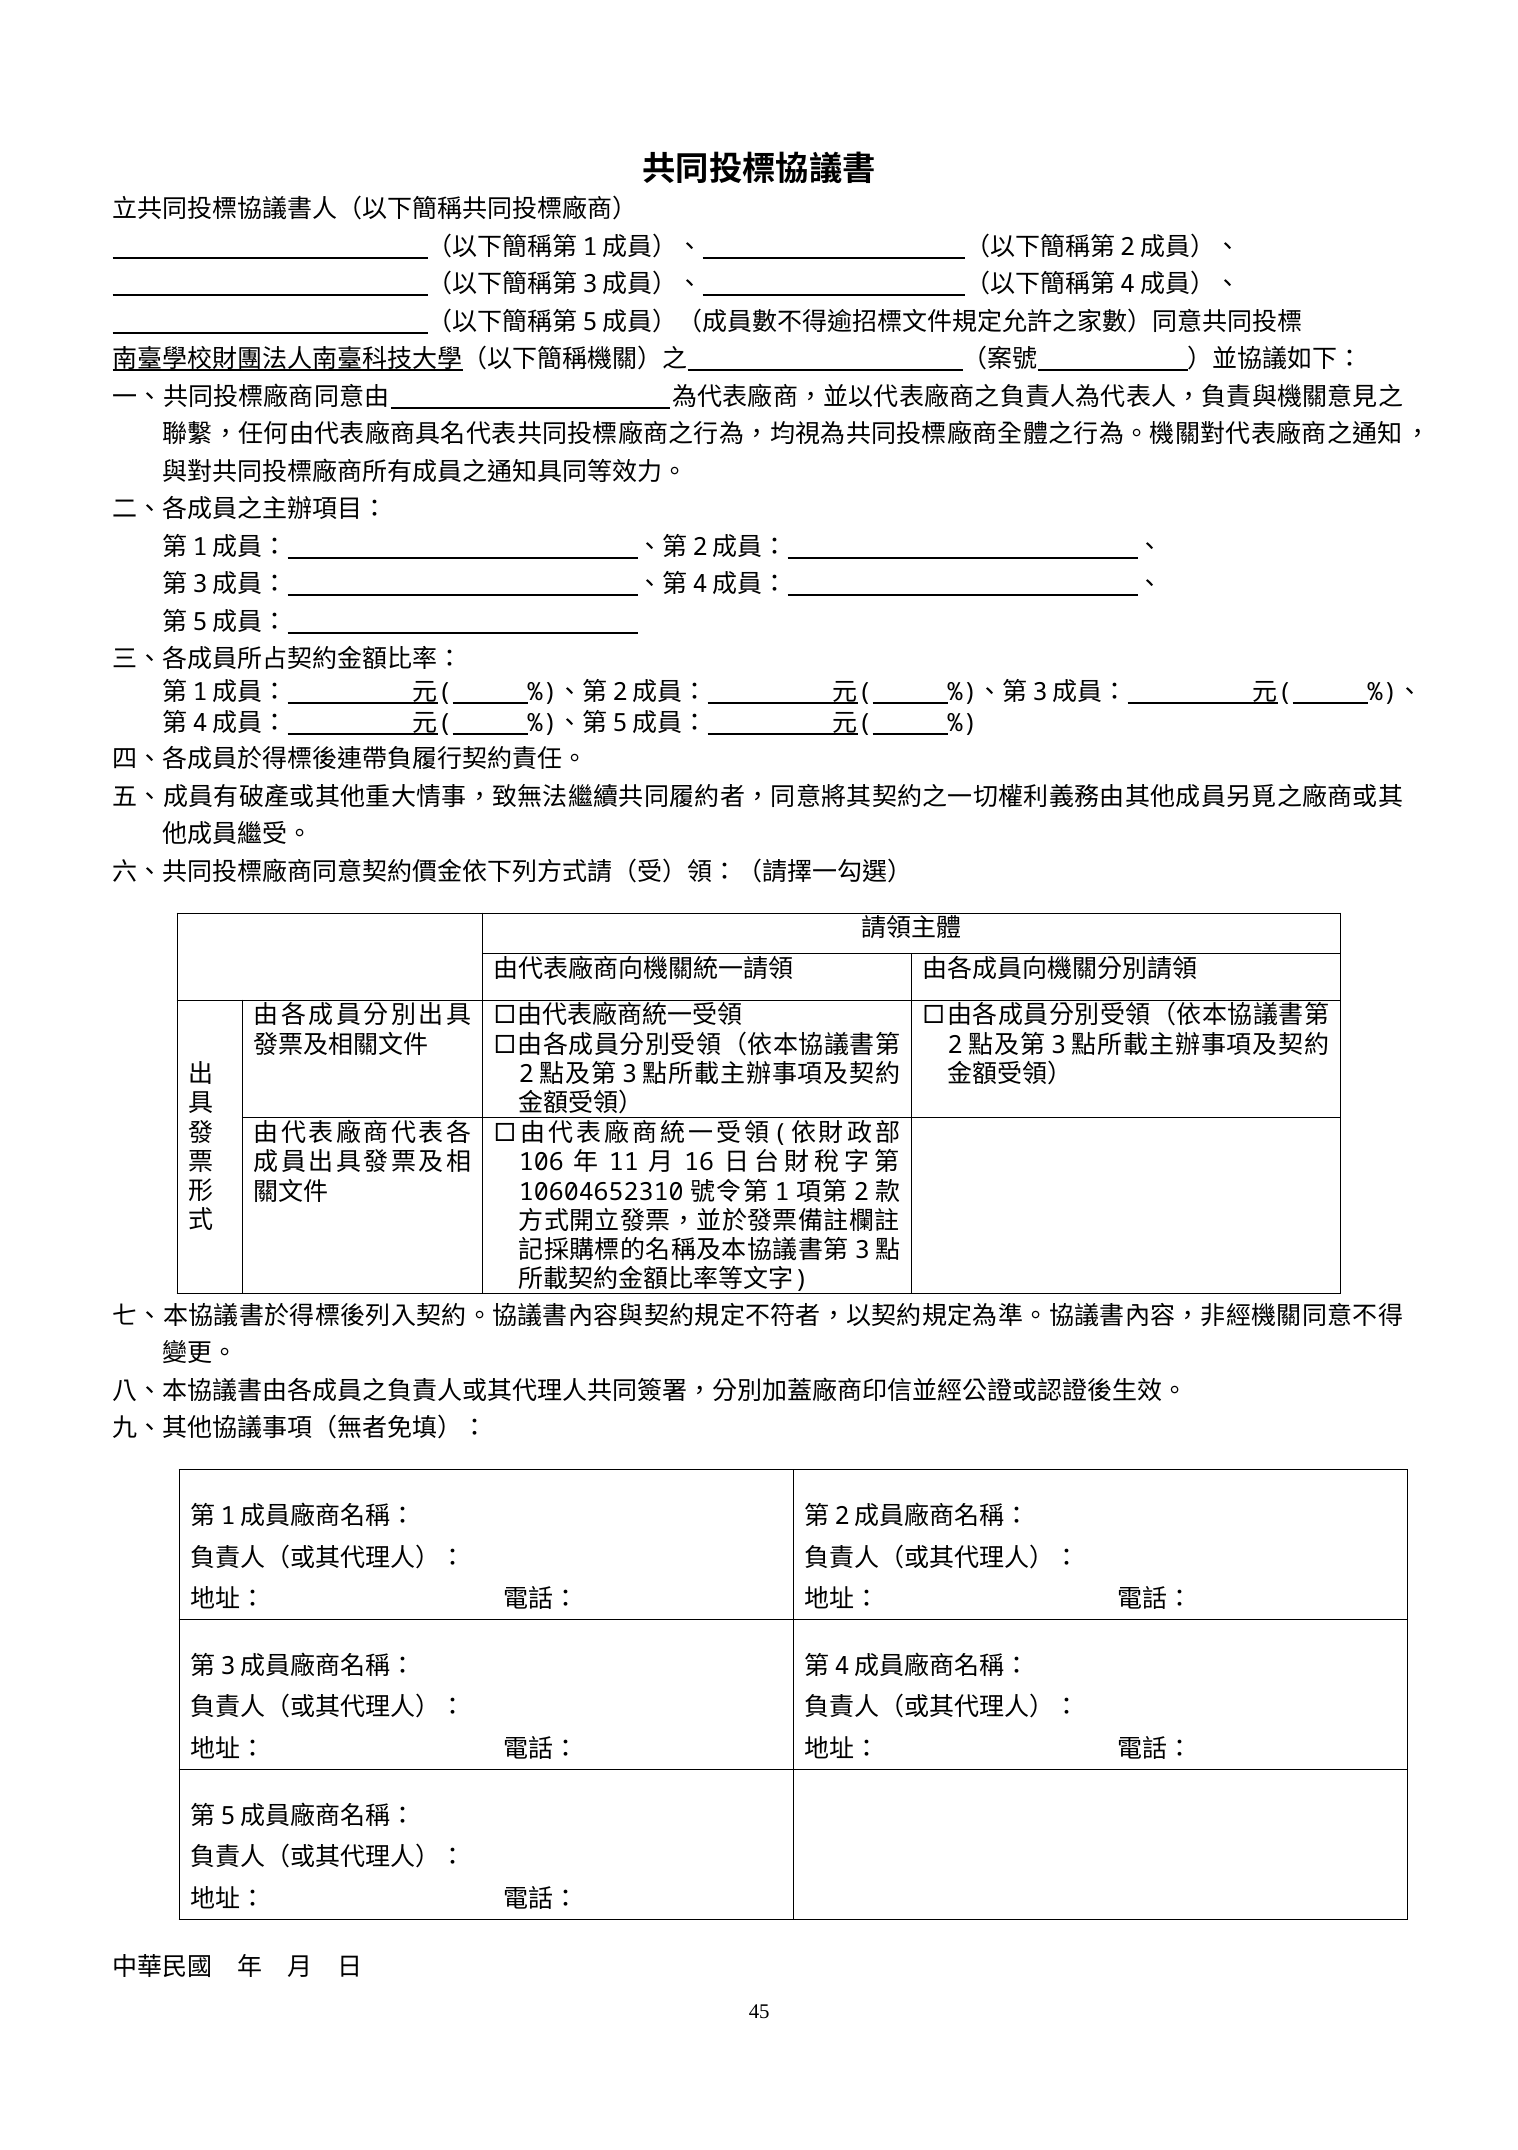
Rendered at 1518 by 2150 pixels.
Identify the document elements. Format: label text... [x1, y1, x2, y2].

table_cell 第4成員廠商名稱： 負責人（或其代理人）： 地址： 電話： [794, 1620, 1407, 1769]
table_cell 第5成員廠商名稱： 負責人（或其代理人）： 地址： 電話： [180, 1770, 793, 1919]
text 二、各成員之主辦項目： [112, 487, 1405, 525]
table_cell [794, 1770, 1407, 1919]
table_cell [912, 1118, 1340, 1293]
text 共同投標協議書 [112, 150, 1405, 187]
table_cell 由各成員向機關分別請領 [912, 954, 1340, 999]
text 第1成員： 、第2成員： 、 [112, 525, 1405, 562]
text 中華民國 年 月 日 [112, 1945, 1405, 1982]
table_cell 由代表廠商統一受領 由各成員分別受領（依本協議書第2點及第3點所載主辦事項及契約金額受領） [483, 1001, 911, 1117]
text （以下簡稱第3成員）、 （以下簡稱第4成員）、 [112, 262, 1405, 300]
text 第4成員： 元( %)、第5成員： 元( %) [112, 706, 1405, 737]
table_cell 出具發票形式 [178, 1001, 242, 1293]
text 八、本協議書由各成員之負責人或其代理人共同簽署，分別加蓋廠商印信並經公證或認證後生效。 [112, 1369, 1405, 1407]
table_cell 由代表廠商代表各成員出具發票及相關文件 [243, 1118, 482, 1293]
text 五、成員有破產或其他重大情事，致無法繼續共同履約者，同意將其契約之一切權利義務由其他成員另覓之廠商或其他成員繼受。 [112, 775, 1405, 850]
text 第5成員： [112, 600, 1405, 637]
table_cell 由代表廠商向機關統一請領 [483, 954, 911, 999]
text 一、共同投標廠商同意由 為代表廠商，並以代表廠商之負責人為代表人，負責與機關意見之聯繫，任何由代表廠商具名代表共同投標廠商之行為，均視為共同投標廠商全體之行為。機關對代表廠商之通知，與對共同投標廠商所有成員之通知具同等效力。 [112, 375, 1405, 487]
table_cell 由各成員分別受領（依本協議書第2點及第3點所載主辦事項及契約金額受領） [912, 1001, 1340, 1117]
text 四、各成員於得標後連帶負履行契約責任。 [112, 737, 1405, 775]
text 立共同投標協議書人（以下簡稱共同投標廠商） [112, 187, 1405, 225]
text 九、其他協議事項（無者免填）： [112, 1407, 1405, 1444]
text 七、本協議書於得標後列入契約。協議書內容與契約規定不符者，以契約規定為準。協議書內容，非經機關同意不得變更。 [112, 1294, 1405, 1369]
table_cell 第3成員廠商名稱： 負責人（或其代理人）： 地址： 電話： [180, 1620, 793, 1769]
table_cell 由代表廠商統一受領(依財政部106年11月16日台財稅字第10604652310號令第1項第2款方式開立發票，並於發票備註欄註記採購標的名稱及本協議書第3點所載契約金額比率等文字) [483, 1118, 911, 1293]
text 第1成員： 元( %)、第2成員： 元( %)、第3成員： 元( %)、 [112, 675, 1405, 706]
table_header 第1成員廠商名稱： 負責人（或其代理人）： 地址： 電話： [180, 1470, 793, 1619]
text 三、各成員所占契約金額比率： [112, 637, 1405, 675]
table_header [178, 914, 482, 999]
text 南臺學校財團法人南臺科技大學（以下簡稱機關）之 （案號 ）並協議如下： [112, 337, 1387, 375]
text 六、共同投標廠商同意契約價金依下列方式請（受）領：（請擇一勾選） [112, 850, 1405, 887]
text （以下簡稱第1成員）、 （以下簡稱第2成員）、 [112, 225, 1405, 262]
table_header 請領主體 [483, 914, 1340, 953]
text 第3成員： 、第4成員： 、 [112, 562, 1405, 600]
table_cell 由各成員分別出具發票及相關文件 [243, 1001, 482, 1117]
table_header 第2成員廠商名稱： 負責人（或其代理人）： 地址： 電話： [794, 1470, 1407, 1619]
text （以下簡稱第5成員）（成員數不得逾招標文件規定允許之家數）同意共同投標 [112, 300, 1387, 337]
